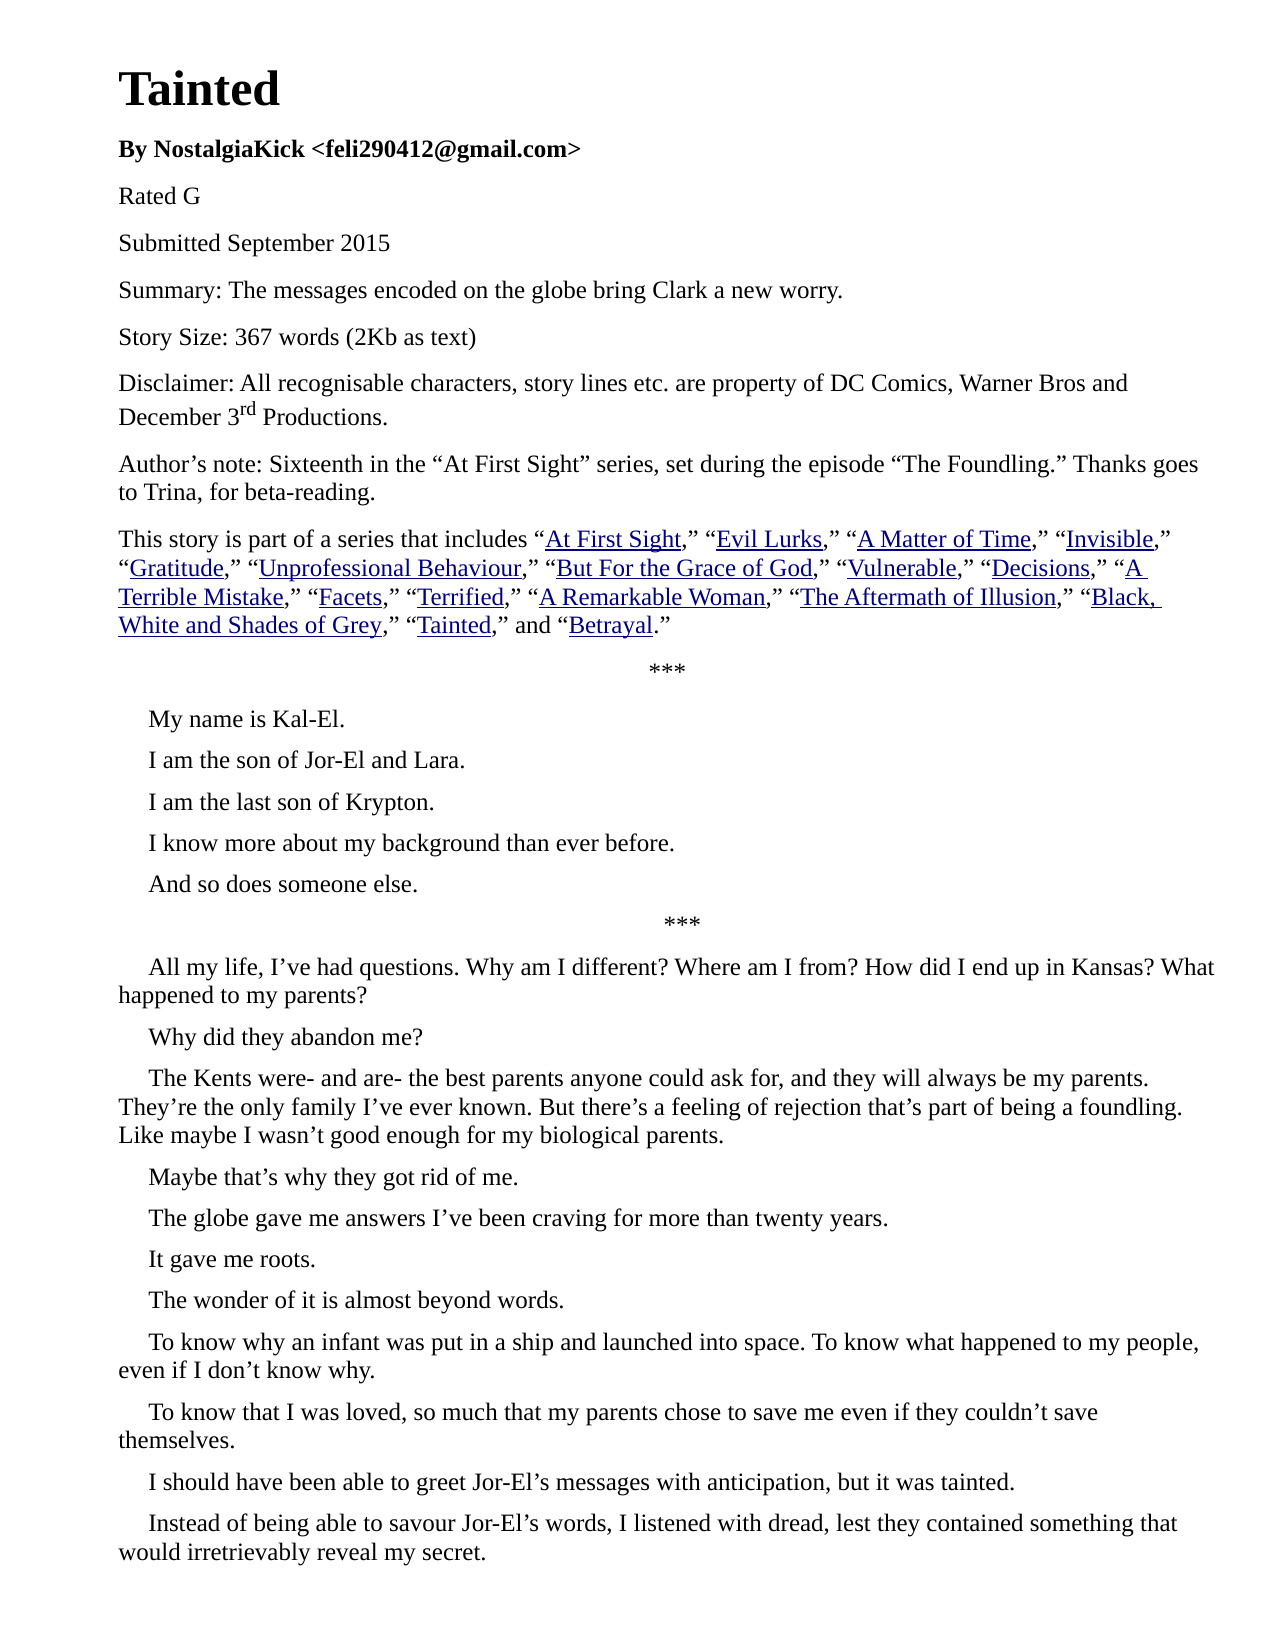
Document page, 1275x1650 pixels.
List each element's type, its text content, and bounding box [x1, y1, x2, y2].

text I am the last son of Krypton. [118, 787, 1216, 815]
text I should have been able to greet Jor-El’s messages with anticipation, but it was tainted. [118, 1467, 1216, 1495]
text *** [118, 657, 1216, 686]
text Submitted September 2015 [118, 228, 1216, 257]
text I am the son of Jor-El and Lara. [118, 745, 1216, 774]
text Why did they abandon me? [118, 1022, 1216, 1050]
text Maybe that’s why they got rid of me. [118, 1162, 1216, 1190]
text This story is part of a series that includes “At First Sight,” “Evil Lurks,” “A Matter of Time,” “Invisible,” “Gratitude,” “Unprofessional Behaviour,” “But For the Grace of God,” “Vulnerable,” “Decisions,” “A Terrible Mistake,” “Facets,” “Terrified,” “A Remarkable Woman,” “The Aftermath of Illusion,” “Black, White and Shades of Grey,” “Tainted,” and “Betrayal.” [118, 524, 1216, 639]
text Rated G [118, 181, 1216, 210]
text The globe gave me answers I’ve been craving for more than twenty years. [118, 1203, 1216, 1232]
text The Kents were- and are- the best parents anyone could ask for, and they will always be my parents. They’re the only family I’ve ever known. But there’s a feeling of rejection that’s part of being a foundling. Like maybe I wasn’t good enough for my biological parents. [118, 1063, 1216, 1149]
text Summary: The messages encoded on the globe bring Clark a new worry. [118, 275, 1216, 304]
text And so does someone else. [118, 869, 1216, 898]
text By NostalgiaKick <feli290412@gmail.com> [118, 134, 1216, 163]
text Disclaimer: All recognisable characters, story lines etc. are property of DC Comics, Warner Bros and December 3rd Productions. [118, 368, 1216, 431]
text Author’s note: Sixteenth in the “At First Sight” series, set during the episode “The Foundling.” Thanks goes to Trina, for beta-reading. [118, 449, 1216, 506]
text To know that I was loved, so much that my parents chose to save me even if they couldn’t save themselves. [118, 1397, 1216, 1454]
text Instead of being able to savour Jor-El’s words, I listened with dread, lest they contained something that would irretrievably reveal my secret. [118, 1508, 1216, 1565]
text All my life, I’ve had questions. Why am I different? Where am I from? How did I end up in Kansas? What happened to my parents? [118, 952, 1216, 1009]
text *** [118, 910, 1216, 939]
text It gave me roots. [118, 1244, 1216, 1273]
text My name is Kal-El. [118, 704, 1216, 733]
text To know why an infant was put in a ship and launched into space. To know what happened to my people, even if I don’t know why. [118, 1327, 1216, 1384]
subtitle Tainted [118, 59, 1216, 117]
text Story Size: 367 words (2Kb as text) [118, 322, 1216, 350]
text I know more about my background than ever before. [118, 828, 1216, 857]
text The wonder of it is almost beyond words. [118, 1285, 1216, 1314]
